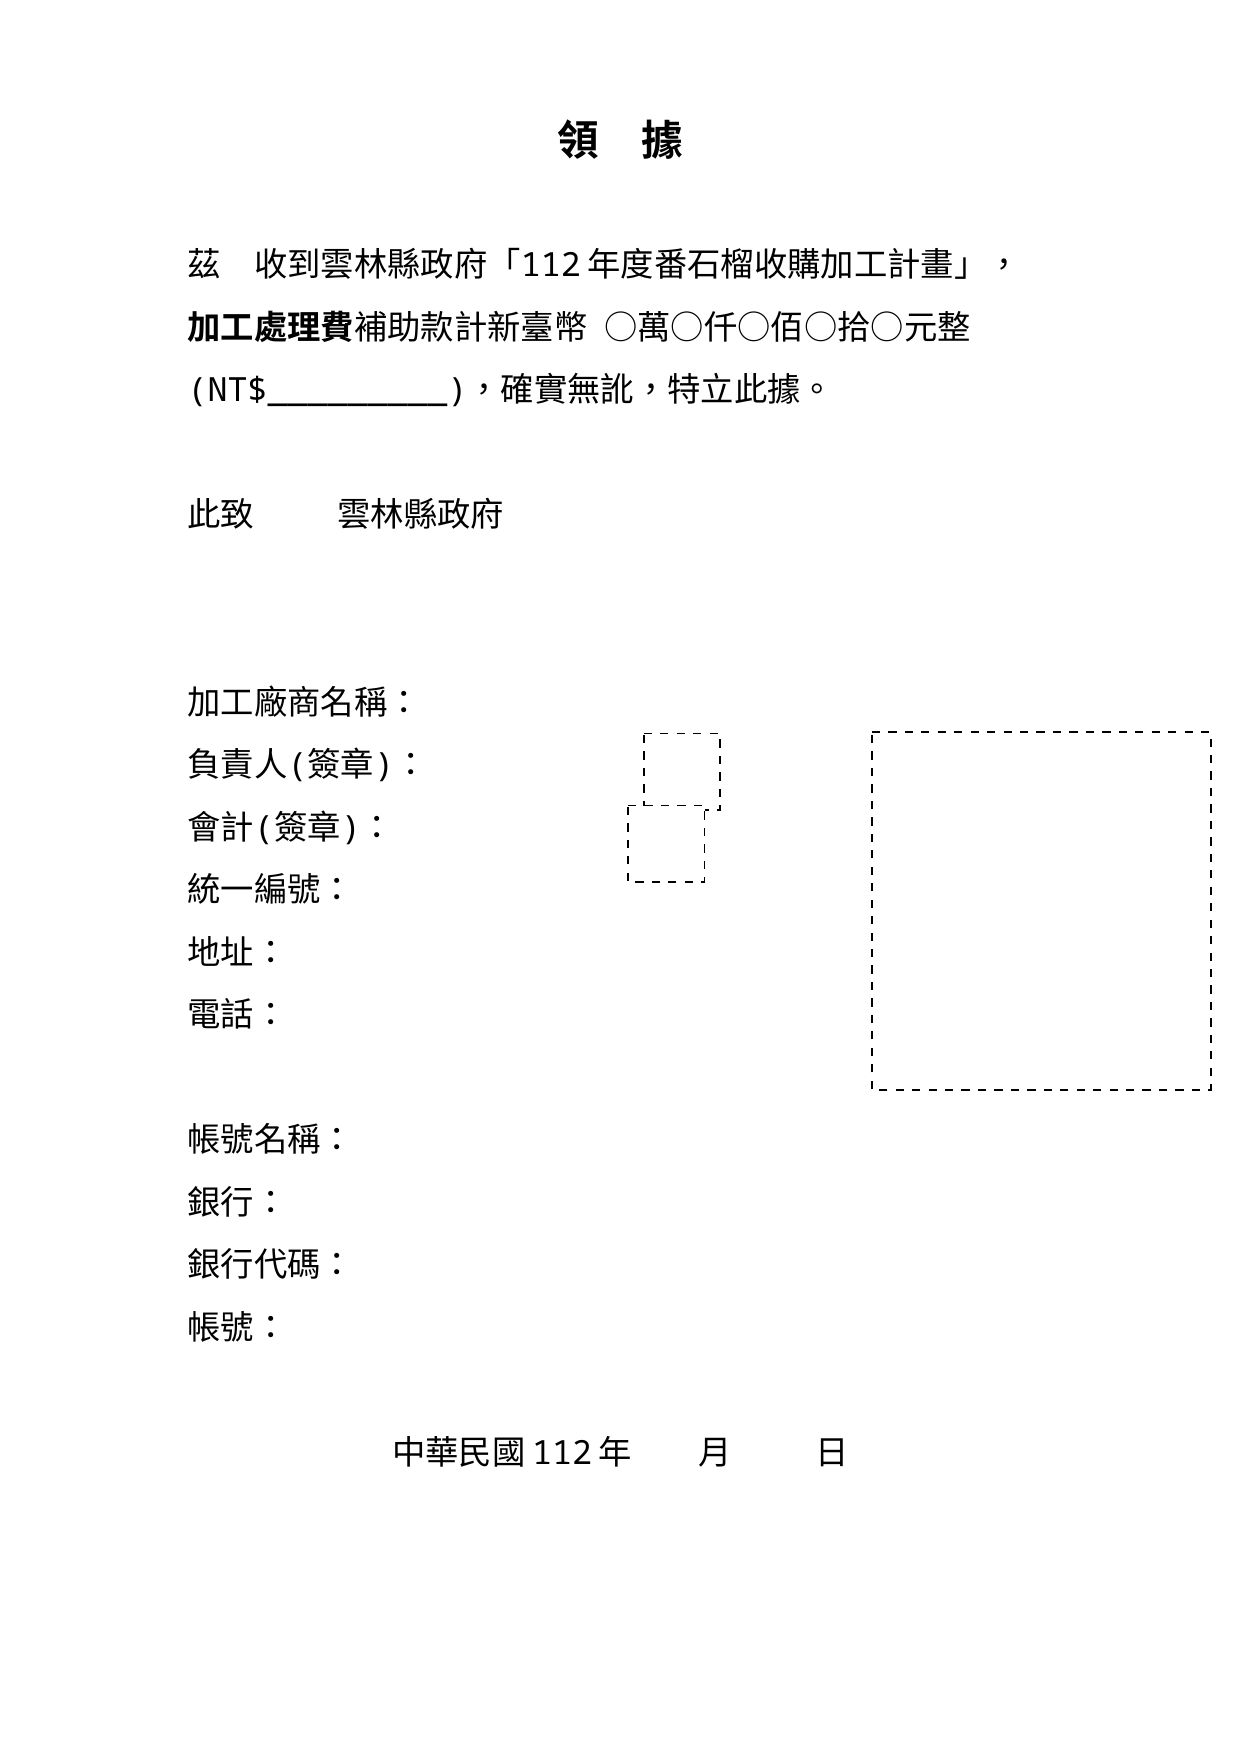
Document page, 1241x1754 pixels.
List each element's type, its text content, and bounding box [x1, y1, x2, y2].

text 負責人(簽章)： [187, 721, 1053, 783]
text [705, 783, 872, 846]
text 帳號： [187, 1283, 1053, 1346]
text 加工廠商名稱： [187, 658, 1053, 721]
text 帳號名稱： [187, 1096, 1053, 1158]
text 電話： [187, 971, 872, 1033]
text 會計(簽章)： [187, 783, 644, 846]
text 此致 雲林縣政府 [187, 471, 1053, 533]
text 中華民國112年 月 日 [187, 1408, 1053, 1471]
text 茲 收到雲林縣政府「112年度番石榴收購加工計畫」，加工處理費補助款計新臺幣 ○萬○仟○佰○拾○元整 (NT$_________)，確實無訛，特立此據。 [187, 221, 1053, 408]
text 銀行： [187, 1158, 1053, 1221]
text 銀行代碼： [187, 1221, 1053, 1283]
text 地址： [187, 908, 872, 971]
text 統一編號： [187, 846, 872, 908]
text 領 據 [187, 96, 1053, 158]
